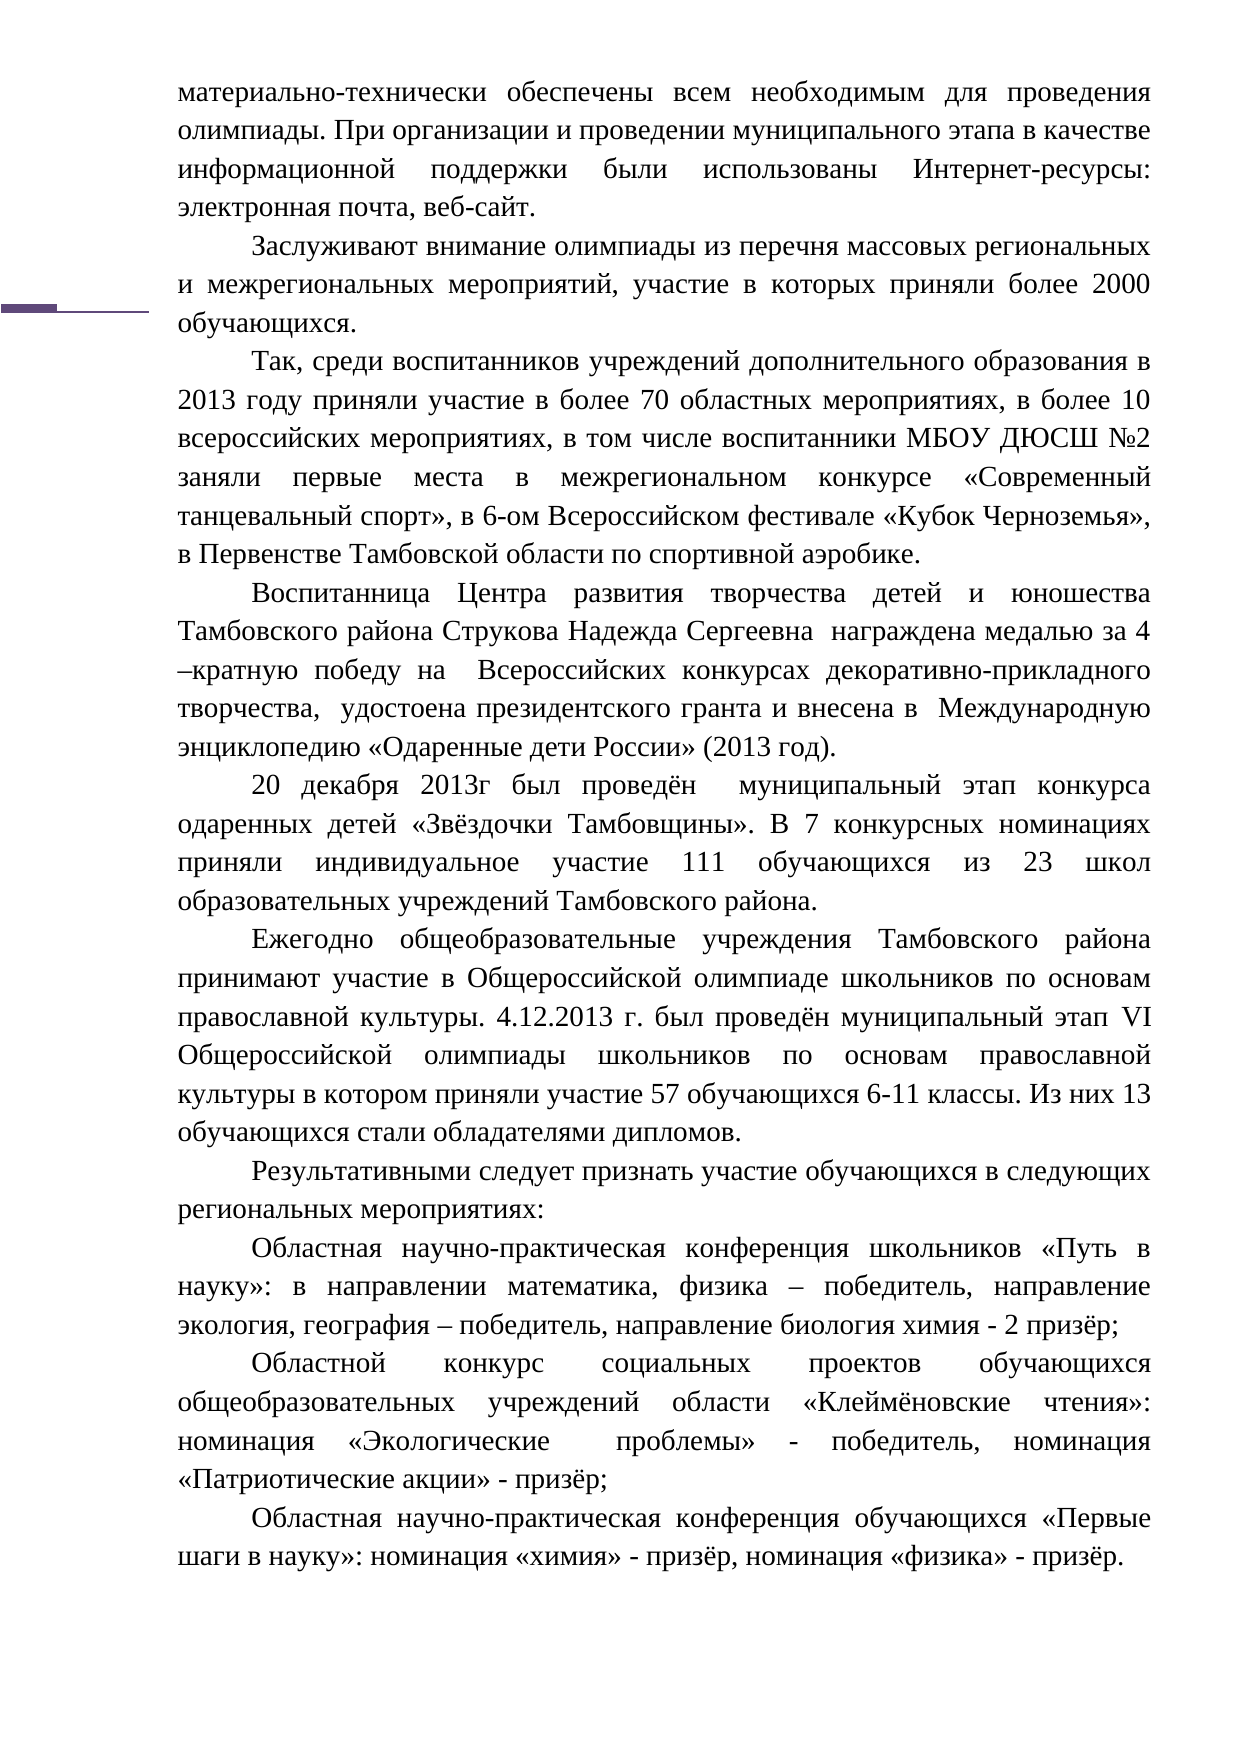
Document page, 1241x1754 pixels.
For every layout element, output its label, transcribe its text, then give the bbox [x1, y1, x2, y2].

text материально-технически обеспечены всем необходимым для проведения олимпиады. При организации и проведении муниципального этапа в качестве информационной поддержки были использованы Интернет-ресурсы: электронная почта, веб-сайт. [177, 74, 1152, 223]
text 20 декабря 2013г был проведён муниципальный этап конкурса одаренных детей «Звёздочки Тамбовщины». В 7 конкурсных номинациях приняли индивидуальное участие 111 обучающихся из 23 школ образовательных учреждений Тамбовского района. [177, 767, 1152, 917]
text Результативными следует признать участие обучающихся в следующих региональных мероприятиях: [177, 1153, 1152, 1225]
text Областная научно-практическая конференция обучающихся «Первые шаги в науку»: номинация «химия» - призёр, номинация «физика» - призёр. [177, 1500, 1152, 1572]
text Так, среди воспитанников учреждений дополнительного образования в 2013 году приняли участие в более 70 областных мероприятиях, в более 10 всероссийских мероприятиях, в том числе воспитанники МБОУ ДЮСШ №2 заняли первые места в межрегиональном конкурсе «Современный танцевальный спорт», в 6-ом Всероссийском фестивале «Кубок Черноземья», в Первенстве Тамбовской области по спортивной аэробике. [177, 343, 1152, 570]
text Заслуживают внимание олимпиады из перечня массовых региональных и межрегиональных мероприятий, участие в которых приняли более 2000 обучающихся. [177, 228, 1152, 338]
text Областной конкурс социальных проектов обучающихся общеобразовательных учреждений области «Клеймёновские чтения»: номинация «Экологические проблемы» - победитель, номинация «Патриотические акции» - призёр; [177, 1346, 1152, 1495]
text Областная научно-практическая конференция школьников «Путь в науку»: в направлении математика, физика – победитель, направление экология, география – победитель, направление биология химия - 2 призёр; [177, 1230, 1152, 1341]
text Ежегодно общеобразовательные учреждения Тамбовского района принимают участие в Общероссийской олимпиаде школьников по основам православной культуры. 4.12.2013 г. был проведён муниципальный этап VI Общероссийской олимпиады школьников по основам православной культуры в котором приняли участие 57 обучающихся 6-11 классы. Из них 13 обучающихся стали обладателями дипломов. [177, 922, 1152, 1148]
text Воспитанница Центра развития творчества детей и юношества Тамбовского района Струкова Надежда Сергеевна награждена медалью за 4 –кратную победу на Всероссийских конкурсах декоративно-прикладного творчества, удостоена президентского гранта и внесена в Международную энциклопедию «Одаренные дети России» (2013 год). [177, 575, 1152, 762]
